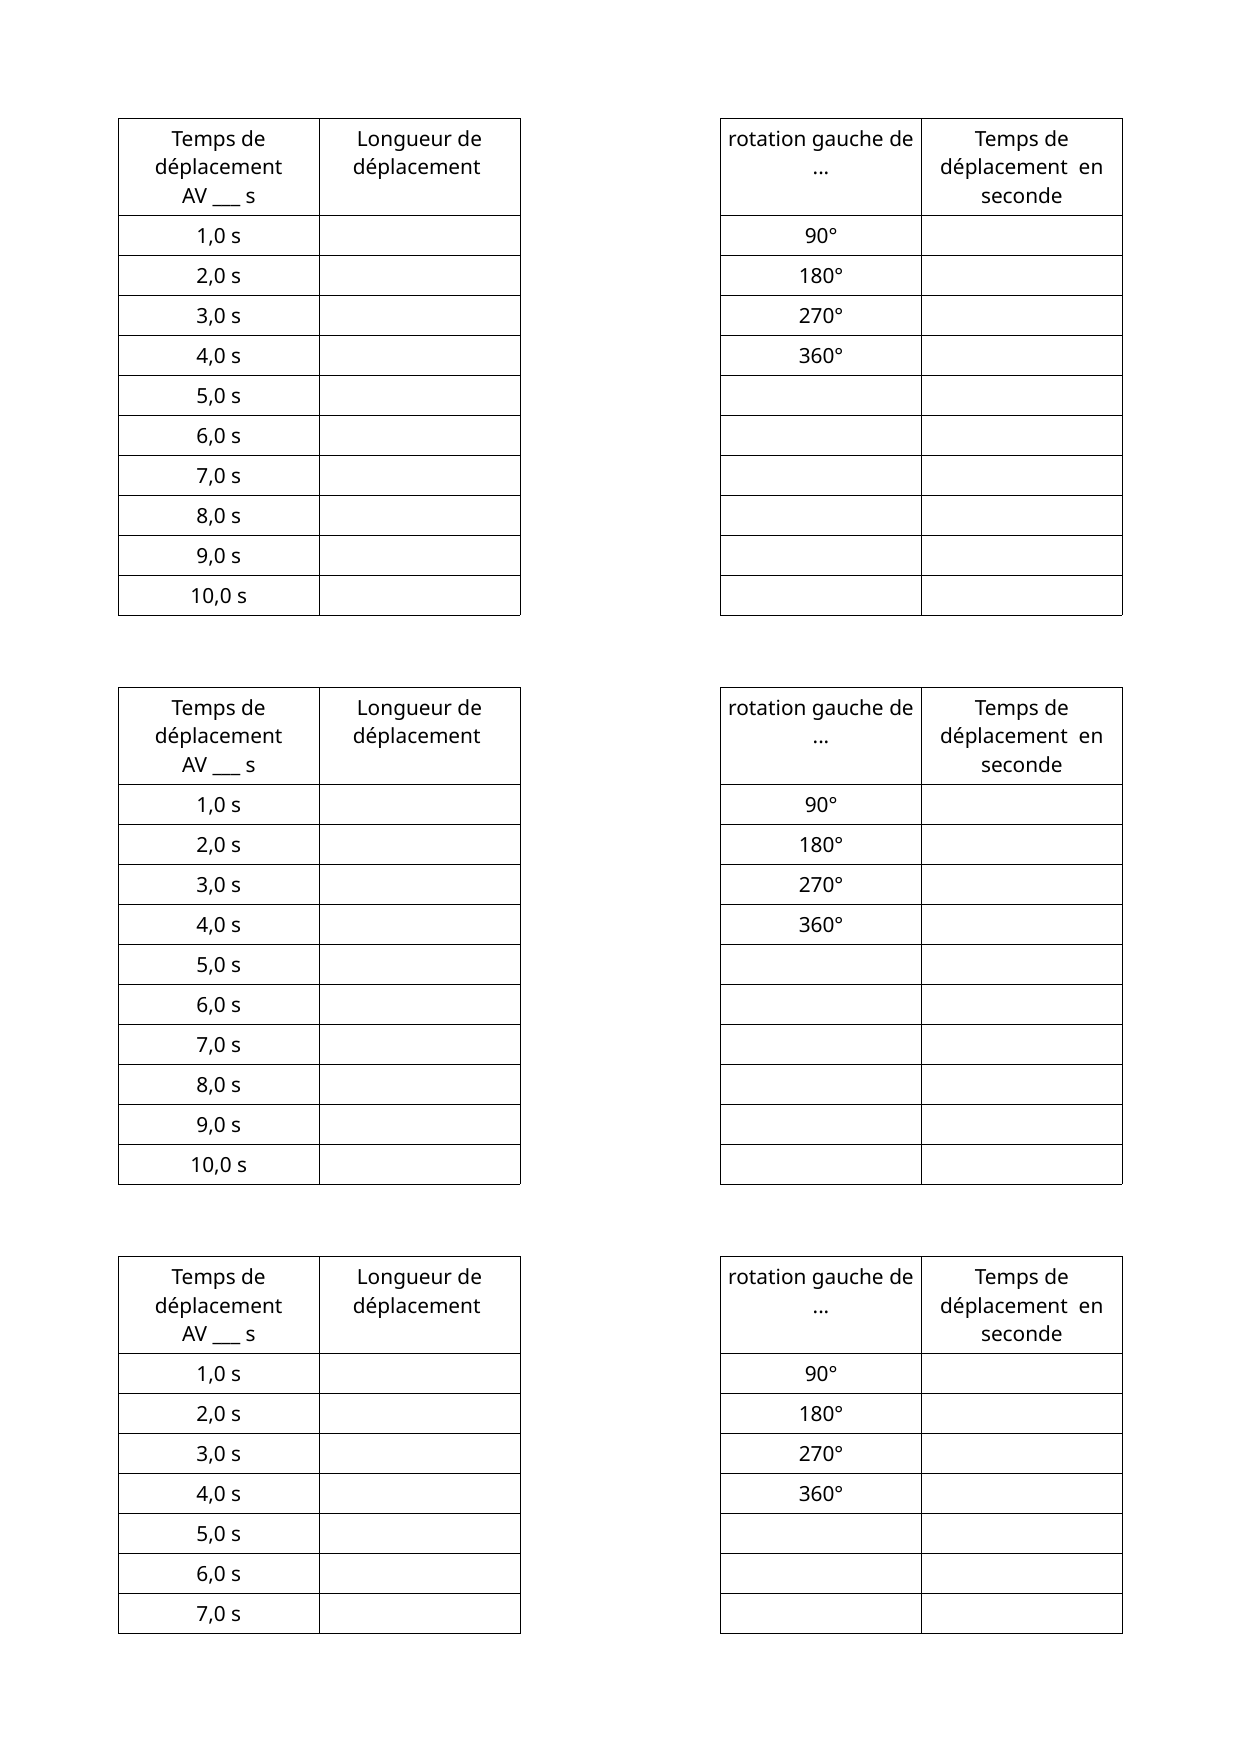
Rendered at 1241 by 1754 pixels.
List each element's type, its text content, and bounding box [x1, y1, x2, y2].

table_cell [521, 375, 720, 415]
table_header rotation gauche de ... [721, 1257, 921, 1353]
table_cell [922, 945, 1122, 984]
table_header Temps de déplacement AV ___ s [119, 688, 319, 784]
table_header Temps de déplacement en seconde [922, 119, 1122, 215]
table_cell [922, 1105, 1122, 1144]
table_cell [320, 905, 520, 944]
table_cell 270° [721, 296, 921, 335]
table_cell [521, 495, 720, 535]
table_cell [721, 985, 921, 1024]
table_cell [320, 536, 520, 575]
table_header rotation gauche de ... [721, 688, 921, 784]
table_cell [922, 1354, 1122, 1393]
table_header Temps de déplacement AV ___ s [119, 119, 319, 215]
table_header [521, 118, 720, 215]
table_cell [721, 1065, 921, 1104]
table_cell [521, 215, 720, 255]
table_cell [922, 1554, 1122, 1593]
table_cell [320, 1354, 520, 1393]
table_cell [320, 216, 520, 255]
table_cell [521, 1353, 720, 1393]
table_header Longueur de déplacement [320, 1257, 520, 1353]
table_cell [721, 945, 921, 984]
table_cell 5,0 s [119, 945, 319, 984]
table_cell 270° [721, 865, 921, 904]
table_cell [922, 865, 1122, 904]
table_cell [320, 1514, 520, 1553]
table_cell [521, 904, 720, 944]
table_cell 1,0 s [119, 1354, 319, 1393]
table_cell [320, 376, 520, 415]
table_cell 7,0 s [119, 1594, 319, 1633]
table_cell 10,0 s [119, 1145, 319, 1184]
table_cell 180° [721, 825, 921, 864]
table_cell [922, 576, 1122, 615]
table_cell [922, 825, 1122, 864]
table_cell 10,0 s [119, 576, 319, 615]
table_cell [521, 1024, 720, 1064]
table_cell [922, 1474, 1122, 1513]
table_cell [721, 456, 921, 495]
table_cell 180° [721, 256, 921, 295]
table_cell [721, 496, 921, 535]
table_cell 270° [721, 1434, 921, 1473]
table_cell [521, 824, 720, 864]
table_cell [521, 295, 720, 335]
table_cell [521, 335, 720, 375]
table_cell [521, 864, 720, 904]
table_header Longueur de déplacement [320, 119, 520, 215]
table_cell [521, 575, 720, 615]
table_cell [320, 256, 520, 295]
table_cell 360° [721, 1474, 921, 1513]
table_cell [922, 416, 1122, 455]
table_cell [521, 1064, 720, 1104]
table_cell 6,0 s [119, 1554, 319, 1593]
table_cell [922, 985, 1122, 1024]
table_cell [521, 784, 720, 824]
table_header [521, 687, 720, 784]
table_cell [721, 1594, 921, 1633]
table_cell [320, 865, 520, 904]
table_cell [320, 1554, 520, 1593]
table_cell [922, 1145, 1122, 1184]
table_header [521, 1256, 720, 1353]
table_cell 6,0 s [119, 416, 319, 455]
table_header Temps de déplacement en seconde [922, 688, 1122, 784]
table_cell [922, 456, 1122, 495]
table_cell 8,0 s [119, 1065, 319, 1104]
table_cell [320, 1394, 520, 1433]
table_cell [521, 944, 720, 984]
table_cell [922, 1514, 1122, 1553]
table_cell [320, 416, 520, 455]
table_cell [320, 1065, 520, 1104]
table_cell 360° [721, 905, 921, 944]
table_cell [320, 1474, 520, 1513]
table_cell 6,0 s [119, 985, 319, 1024]
table_cell 90° [721, 785, 921, 824]
table_cell [320, 336, 520, 375]
table_cell [922, 905, 1122, 944]
table_header Temps de déplacement AV ___ s [119, 1257, 319, 1353]
table_cell 4,0 s [119, 1474, 319, 1513]
table_cell 7,0 s [119, 456, 319, 495]
table_cell 1,0 s [119, 216, 319, 255]
table_cell [320, 496, 520, 535]
table_cell [721, 1025, 921, 1064]
table_cell [320, 1594, 520, 1633]
table_cell 3,0 s [119, 865, 319, 904]
table_cell [721, 536, 921, 575]
table_cell [521, 984, 720, 1024]
table_cell [922, 1394, 1122, 1433]
table_cell [521, 1553, 720, 1593]
table_cell [320, 825, 520, 864]
table_cell 360° [721, 336, 921, 375]
table_cell [320, 785, 520, 824]
table_cell [320, 1145, 520, 1184]
table_cell [521, 1593, 720, 1633]
table_cell 180° [721, 1394, 921, 1433]
table_cell [521, 455, 720, 495]
table_cell 7,0 s [119, 1025, 319, 1064]
table_cell 4,0 s [119, 905, 319, 944]
table_cell [922, 336, 1122, 375]
table_cell [922, 496, 1122, 535]
table_cell [922, 256, 1122, 295]
table_cell 1,0 s [119, 785, 319, 824]
table_cell [721, 1554, 921, 1593]
table_cell [721, 1514, 921, 1553]
table_header Longueur de déplacement [320, 688, 520, 784]
table_cell [922, 1025, 1122, 1064]
table_cell [320, 1025, 520, 1064]
table_cell 90° [721, 1354, 921, 1393]
table_cell [521, 1393, 720, 1433]
table_cell [721, 576, 921, 615]
table_cell 3,0 s [119, 1434, 319, 1473]
table_cell 8,0 s [119, 496, 319, 535]
table_header Temps de déplacement en seconde [922, 1257, 1122, 1353]
table_cell [922, 1434, 1122, 1473]
table_cell [320, 576, 520, 615]
table_cell [521, 1104, 720, 1144]
table_cell 2,0 s [119, 1394, 319, 1433]
table_cell [721, 416, 921, 455]
table_cell [320, 1434, 520, 1473]
table_cell [320, 1105, 520, 1144]
table_cell [922, 376, 1122, 415]
table_cell [320, 945, 520, 984]
table_cell [922, 1594, 1122, 1633]
table_cell [521, 1433, 720, 1473]
table_cell [922, 785, 1122, 824]
table_cell [521, 1473, 720, 1513]
table_cell 4,0 s [119, 336, 319, 375]
table_cell [922, 296, 1122, 335]
table_cell 90° [721, 216, 921, 255]
table_header rotation gauche de ... [721, 119, 921, 215]
table_cell [922, 536, 1122, 575]
table_cell [320, 296, 520, 335]
table_cell [922, 216, 1122, 255]
table_cell 9,0 s [119, 536, 319, 575]
table_cell 5,0 s [119, 376, 319, 415]
table_cell [320, 456, 520, 495]
table_cell [922, 1065, 1122, 1104]
table_cell 9,0 s [119, 1105, 319, 1144]
table_cell [521, 1513, 720, 1553]
table_cell [320, 985, 520, 1024]
table_cell [721, 376, 921, 415]
table_cell [521, 1144, 720, 1184]
table_cell 3,0 s [119, 296, 319, 335]
table_cell [721, 1145, 921, 1184]
table_cell [521, 255, 720, 295]
table_cell [521, 535, 720, 575]
table_cell [721, 1105, 921, 1144]
table_cell 2,0 s [119, 256, 319, 295]
table_cell 2,0 s [119, 825, 319, 864]
table_cell [521, 415, 720, 455]
table_cell 5,0 s [119, 1514, 319, 1553]
